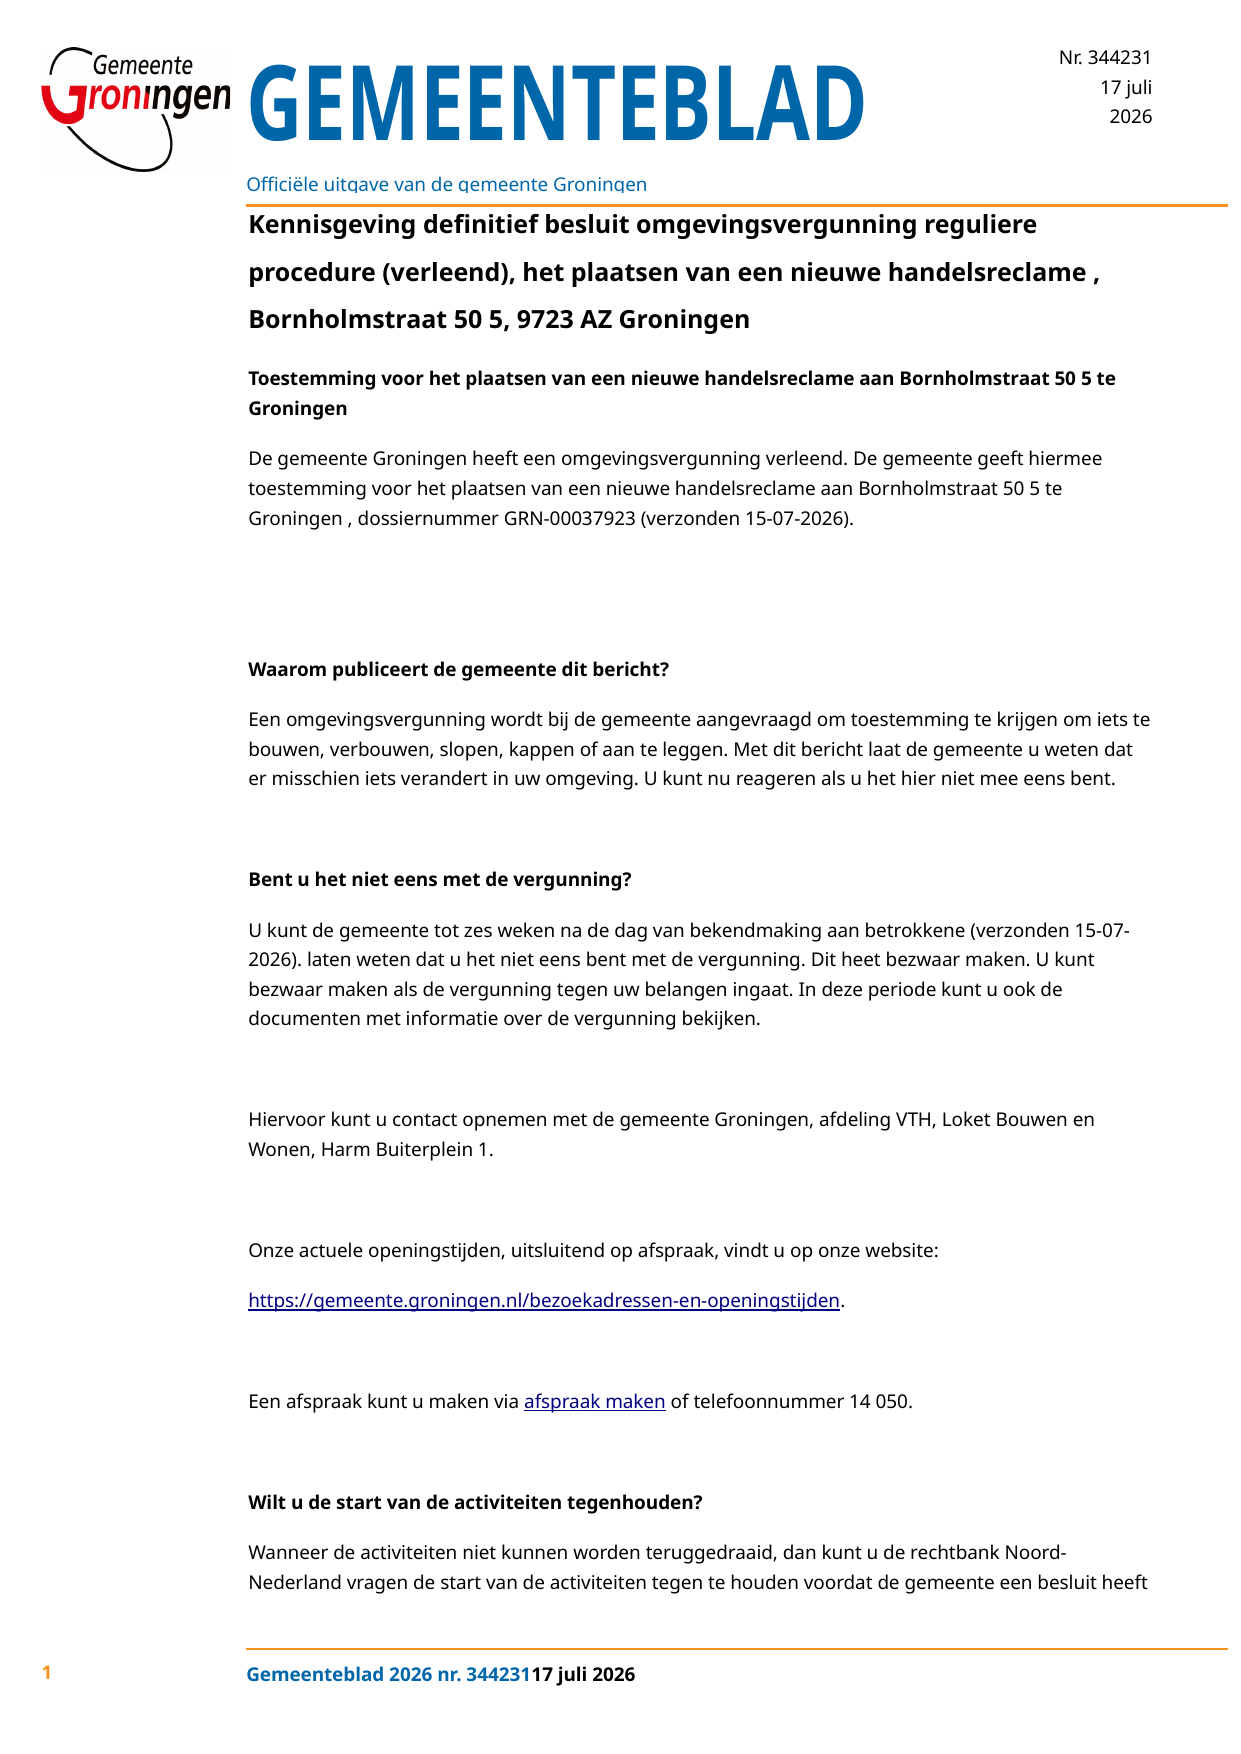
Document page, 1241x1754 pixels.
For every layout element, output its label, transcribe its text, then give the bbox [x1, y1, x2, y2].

text Onze actuele openingstijden, uitsluitend op afspraak, vindt u op onze website: [248, 1237, 1152, 1262]
text Toestemming voor het plaatsen van een nieuwe handelsreclame aan Bornholmstraat 50 5 te Groningen [248, 366, 1152, 421]
text De gemeente Groningen heeft een omgevingsvergunning verleend. De gemeente geeft hiermee toestemming voor het plaatsen van een nieuwe handelsreclame aan Bornholmstraat 50 5 te Groningen , dossiernummer GRN-00037923 (verzonden 15-07-2026). [248, 446, 1152, 530]
text Kennisgeving definitief besluit omgevingsvergunning reguliere procedure (verleend), het plaatsen van een nieuwe handelsreclame , Bornholmstraat 50 5, 9723 AZ Groningen [248, 207, 1152, 336]
text Bent u het niet eens met de vergunning? [248, 866, 1152, 892]
text Hiervoor kunt u contact opnemen met de gemeente Groningen, afdeling VTH, Loket Bouwen en Wonen, Harm Buiterplein 1. [248, 1106, 1152, 1162]
picture [41, 47, 231, 172]
text Wanneer de activiteiten niet kunnen worden teruggedraaid, dan kunt u de rechtbank Noord-Nederland vragen de start van de activiteiten tegen te houden voordat de gemeente een besluit heeft [248, 1539, 1152, 1594]
text https://gemeente.groningen.nl/bezoekadressen-en-openingstijden. [248, 1287, 1152, 1313]
text Een omgevingsvergunning wordt bij de gemeente aangevraagd om toestemming te krijgen om iets te bouwen, verbouwen, slopen, kappen of aan te leggen. Met dit bericht laat de gemeente u weten dat er misschien iets verandert in uw omgeving. U kunt nu reageren als u het hier niet mee eens bent. [248, 706, 1152, 791]
text U kunt de gemeente tot zes weken na de dag van bekendmaking aan betrokkene (verzonden 15-07-2026). laten weten dat u het niet eens bent met de vergunning. Dit heet bezwaar maken. U kunt bezwaar maken als de vergunning tegen uw belangen ingaat. In deze periode kunt u ook de documenten met informatie over de vergunning bekijken. [248, 917, 1152, 1031]
text Een afspraak kunt u maken via afspraak maken of telefoonnummer 14 050. [248, 1388, 1152, 1414]
text Waarom publiceert de gemeente dit bericht? [248, 656, 1152, 682]
text Wilt u de start van de activiteiten tegenhouden? [248, 1489, 1152, 1514]
